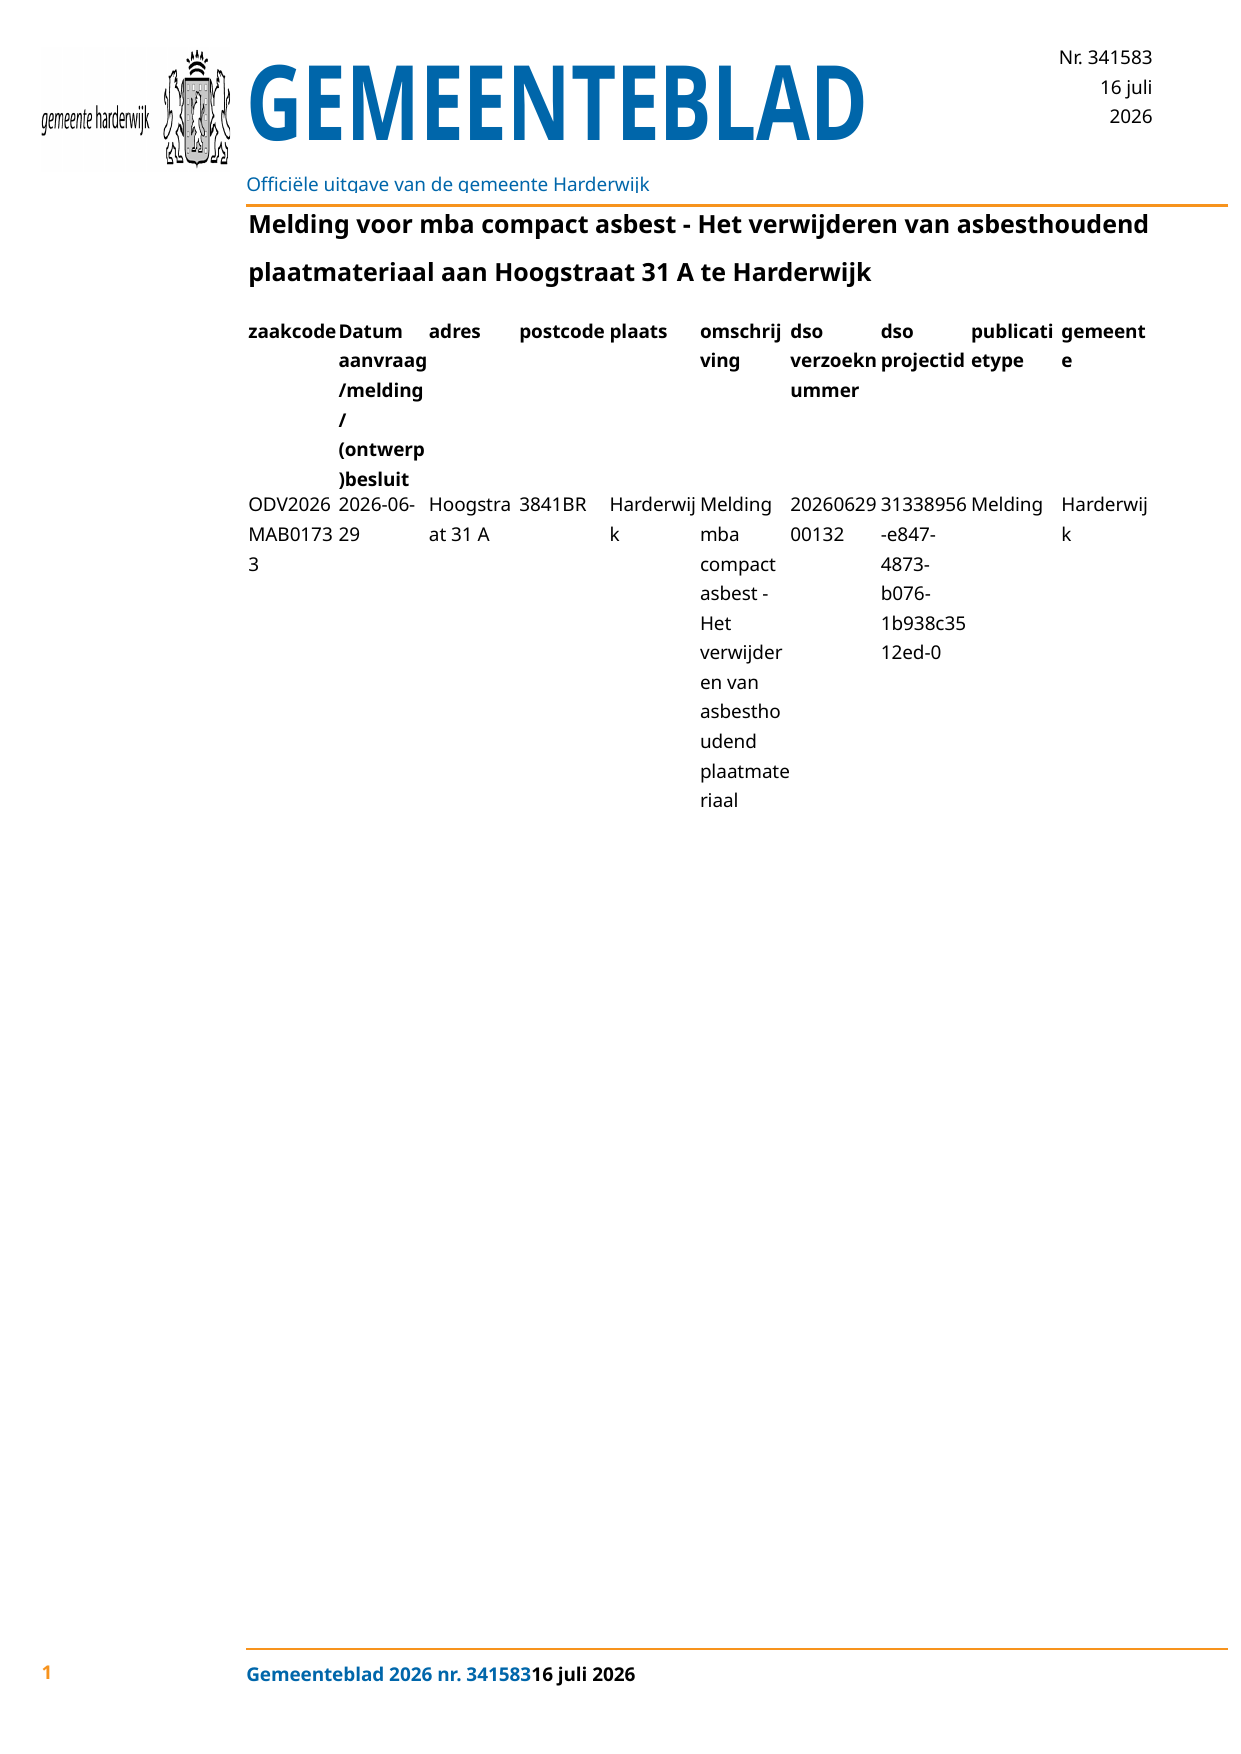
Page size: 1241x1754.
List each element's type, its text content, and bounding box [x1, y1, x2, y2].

text Melding voor mba compact asbest - Het verwijderen van asbesthoudend plaatmateriaal aan Hoogstraat 31 A te Harderwijk [248, 207, 1152, 288]
table_cell ODV2026MAB01733 [248, 492, 338, 813]
table_header postcode [519, 318, 609, 492]
table_header omschrijving [700, 318, 790, 492]
table_cell Harderwijk [609, 492, 700, 813]
table_header gemeente [1061, 318, 1152, 492]
table_header Datum aanvraag /melding/ (ontwerp)besluit [338, 318, 429, 492]
table_cell Hoogstraat 31 A [429, 492, 519, 813]
table_cell 3841BR [519, 492, 609, 813]
table_cell 31338956-e847-4873-b076-1b938c3512ed-0 [881, 492, 971, 813]
table_header adres [429, 318, 519, 492]
table_header plaats [609, 318, 700, 492]
table_header zaakcode [248, 318, 338, 492]
picture [41, 47, 231, 172]
table_cell Melding mba compact asbest - Het verwijderen van asbesthoudend plaatmateriaal [700, 492, 790, 813]
table_cell Harderwijk [1061, 492, 1152, 813]
table_header dso projectid [881, 318, 971, 492]
table_header publicatietype [971, 318, 1061, 492]
table_header dso verzoeknummer [790, 318, 881, 492]
table_cell 2026-06-29 [338, 492, 429, 813]
table_cell 2026062900132 [790, 492, 881, 813]
table_cell Melding [971, 492, 1061, 813]
